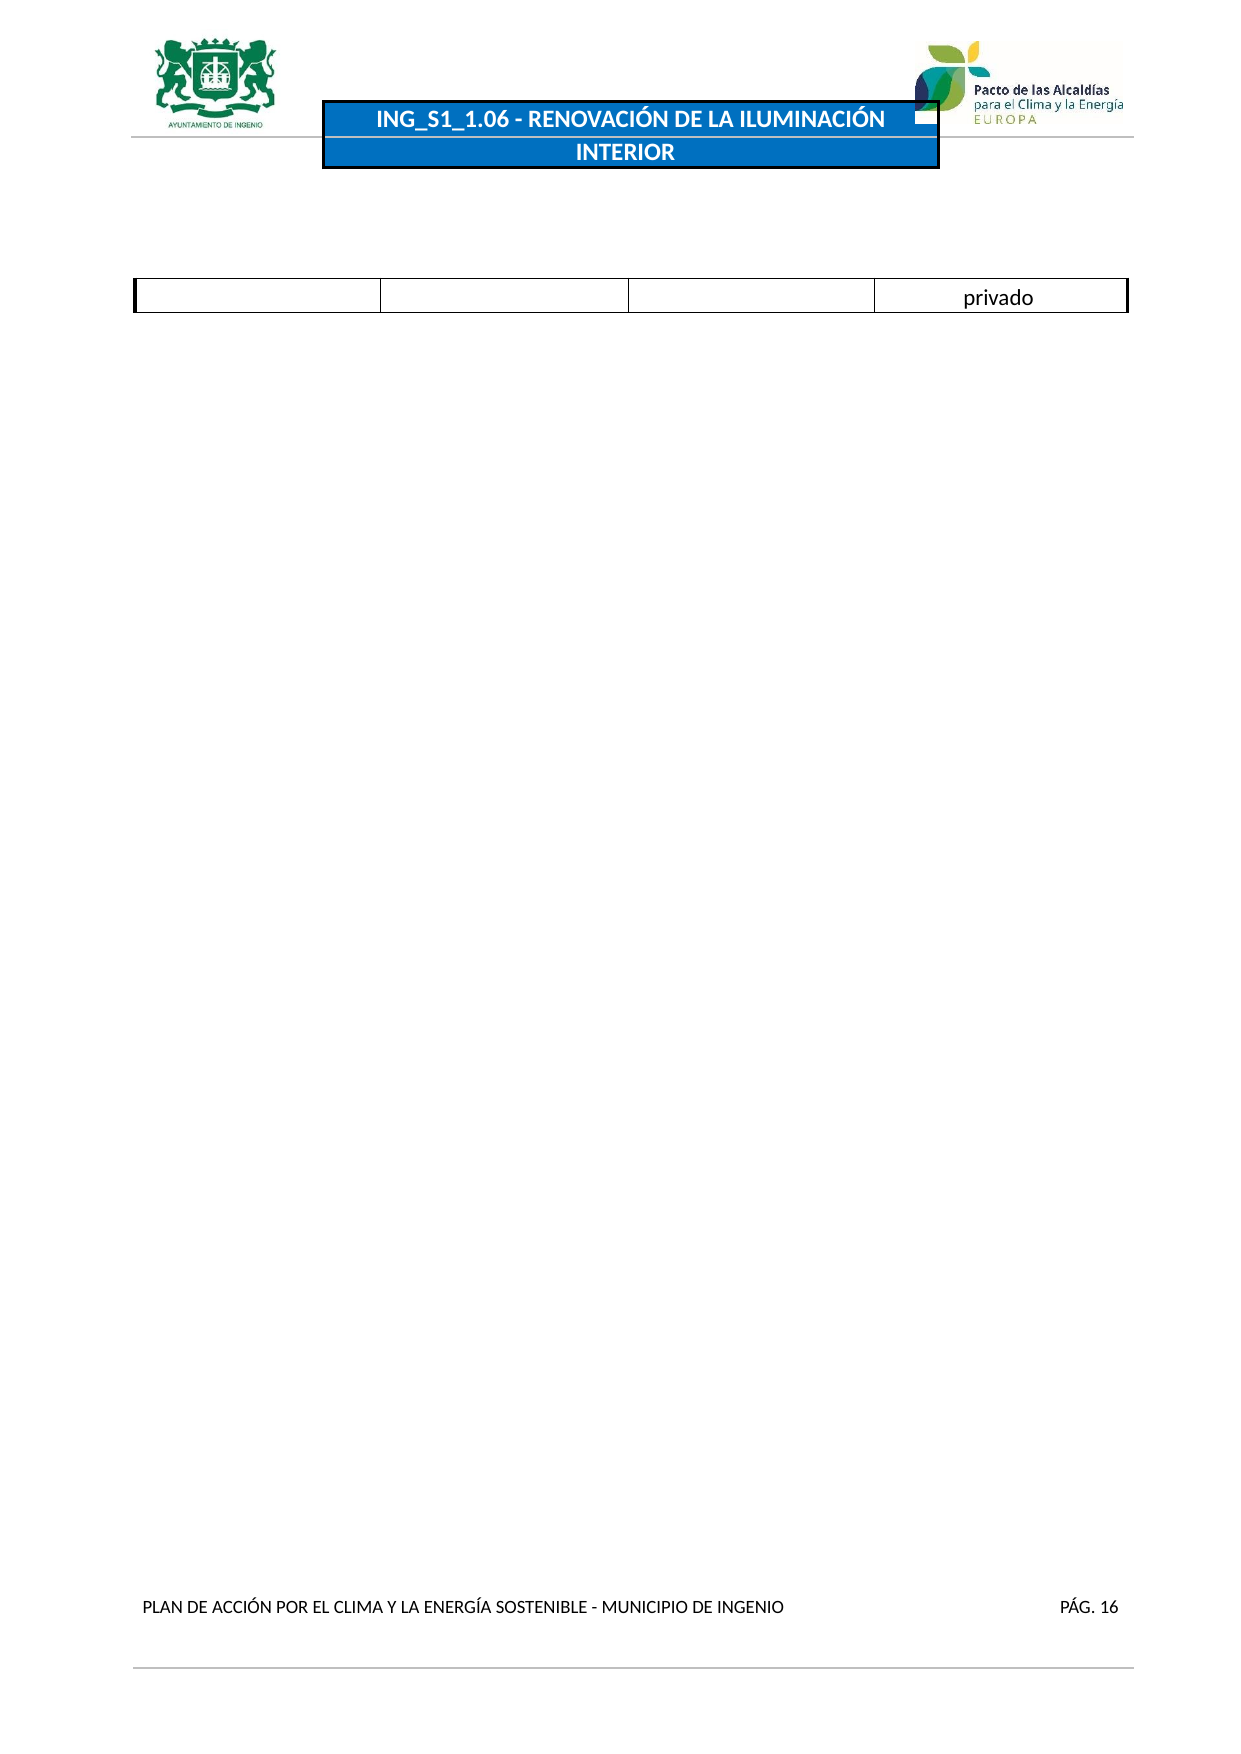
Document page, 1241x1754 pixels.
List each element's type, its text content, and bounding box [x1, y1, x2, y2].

table_cell [137, 279, 380, 312]
table_cell [629, 279, 874, 312]
table_cell [381, 279, 628, 312]
table_cell privado [875, 279, 1126, 312]
